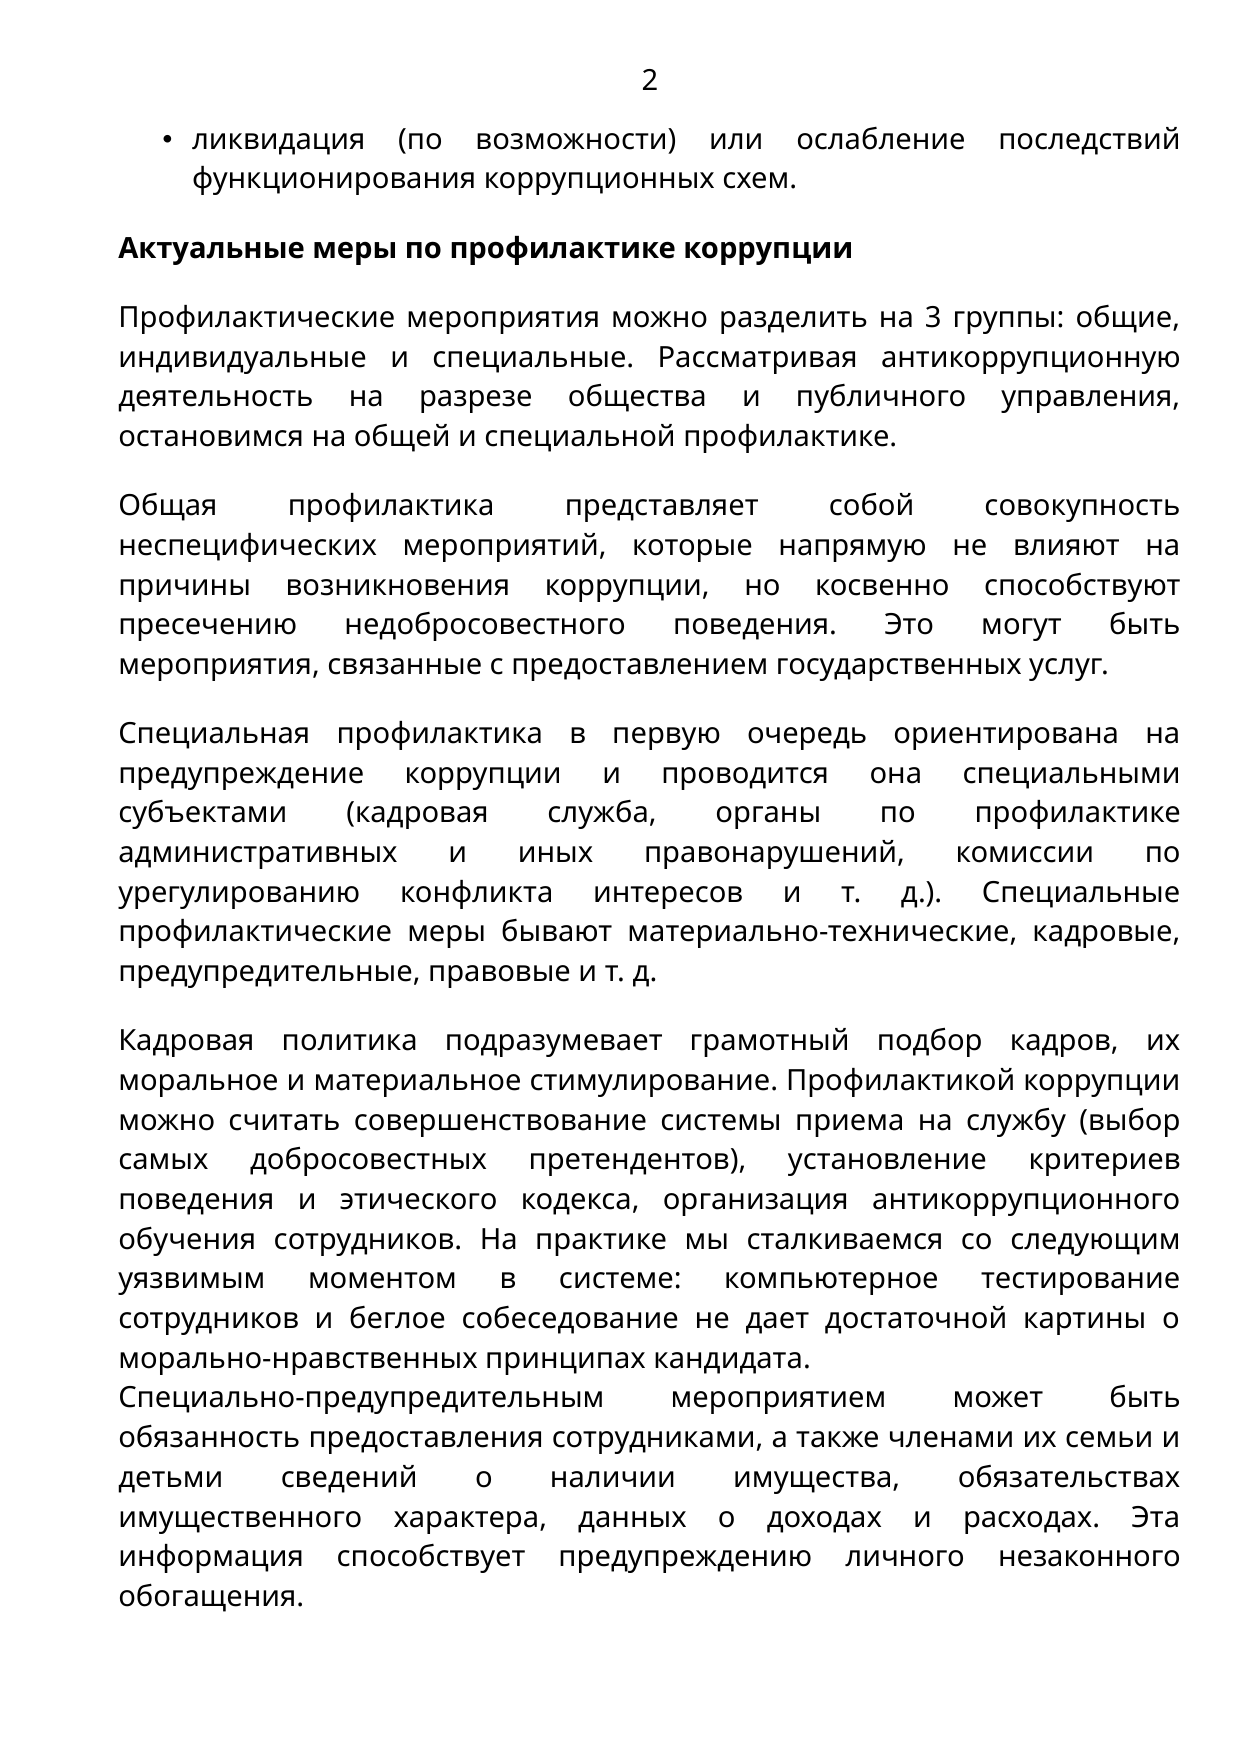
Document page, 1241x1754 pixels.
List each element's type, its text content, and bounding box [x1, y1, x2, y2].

text Общая профилактика представляет собой совокупность неспецифических мероприятий, которые напрямую не влияют на причины возникновения коррупции, но косвенно способствуют пресечению недобросовестного поведения. Это могут быть мероприятия, связанные с предоставлением государственных услуг. [118, 484, 1181, 683]
text Специальная профилактика в первую очередь ориентирована на предупреждение коррупции и проводится она специальными субъектами (кадровая служба, органы по профилактике административных и иных правонарушений, комиссии по урегулированию конфликта интересов и т. д.). Специальные профилактические меры бывают материально-технические, кадровые, предупредительные, правовые и т. д. [118, 712, 1181, 990]
list ликвидация (по возможности) или ослабление последствий функционирования коррупционных схем. [162, 118, 1181, 197]
text Актуальные меры по профилактике коррупции [118, 227, 1181, 267]
text Профилактические мероприятия можно разделить на 3 группы: общие, индивидуальные и специальные. Рассматривая антикоррупционную деятельность на разрезе общества и публичного управления, остановимся на общей и специальной профилактике. [118, 296, 1181, 455]
text Кадровая политика подразумевает грамотный подбор кадров, их моральное и материальное стимулирование. Профилактикой коррупции можно считать совершенствование системы приема на службу (выбор самых добросовестных претендентов), установление критериев поведения и этического кодекса, организация антикоррупционного обучения сотрудников. На практике мы сталкиваемся со следующим уязвимым моментом в системе: компьютерное тестирование сотрудников и беглое собеседование не дает достаточной картины о морально-нравственных принципах кандидата. [118, 1019, 1181, 1377]
text Специально-предупредительным мероприятием может быть обязанность предоставления сотрудниками, а также членами их семьи и детьми сведений о наличии имущества, обязательствах имущественного характера, данных о доходах и расходах. Эта информация способствует предупреждению личного незаконного обогащения. [118, 1377, 1181, 1615]
